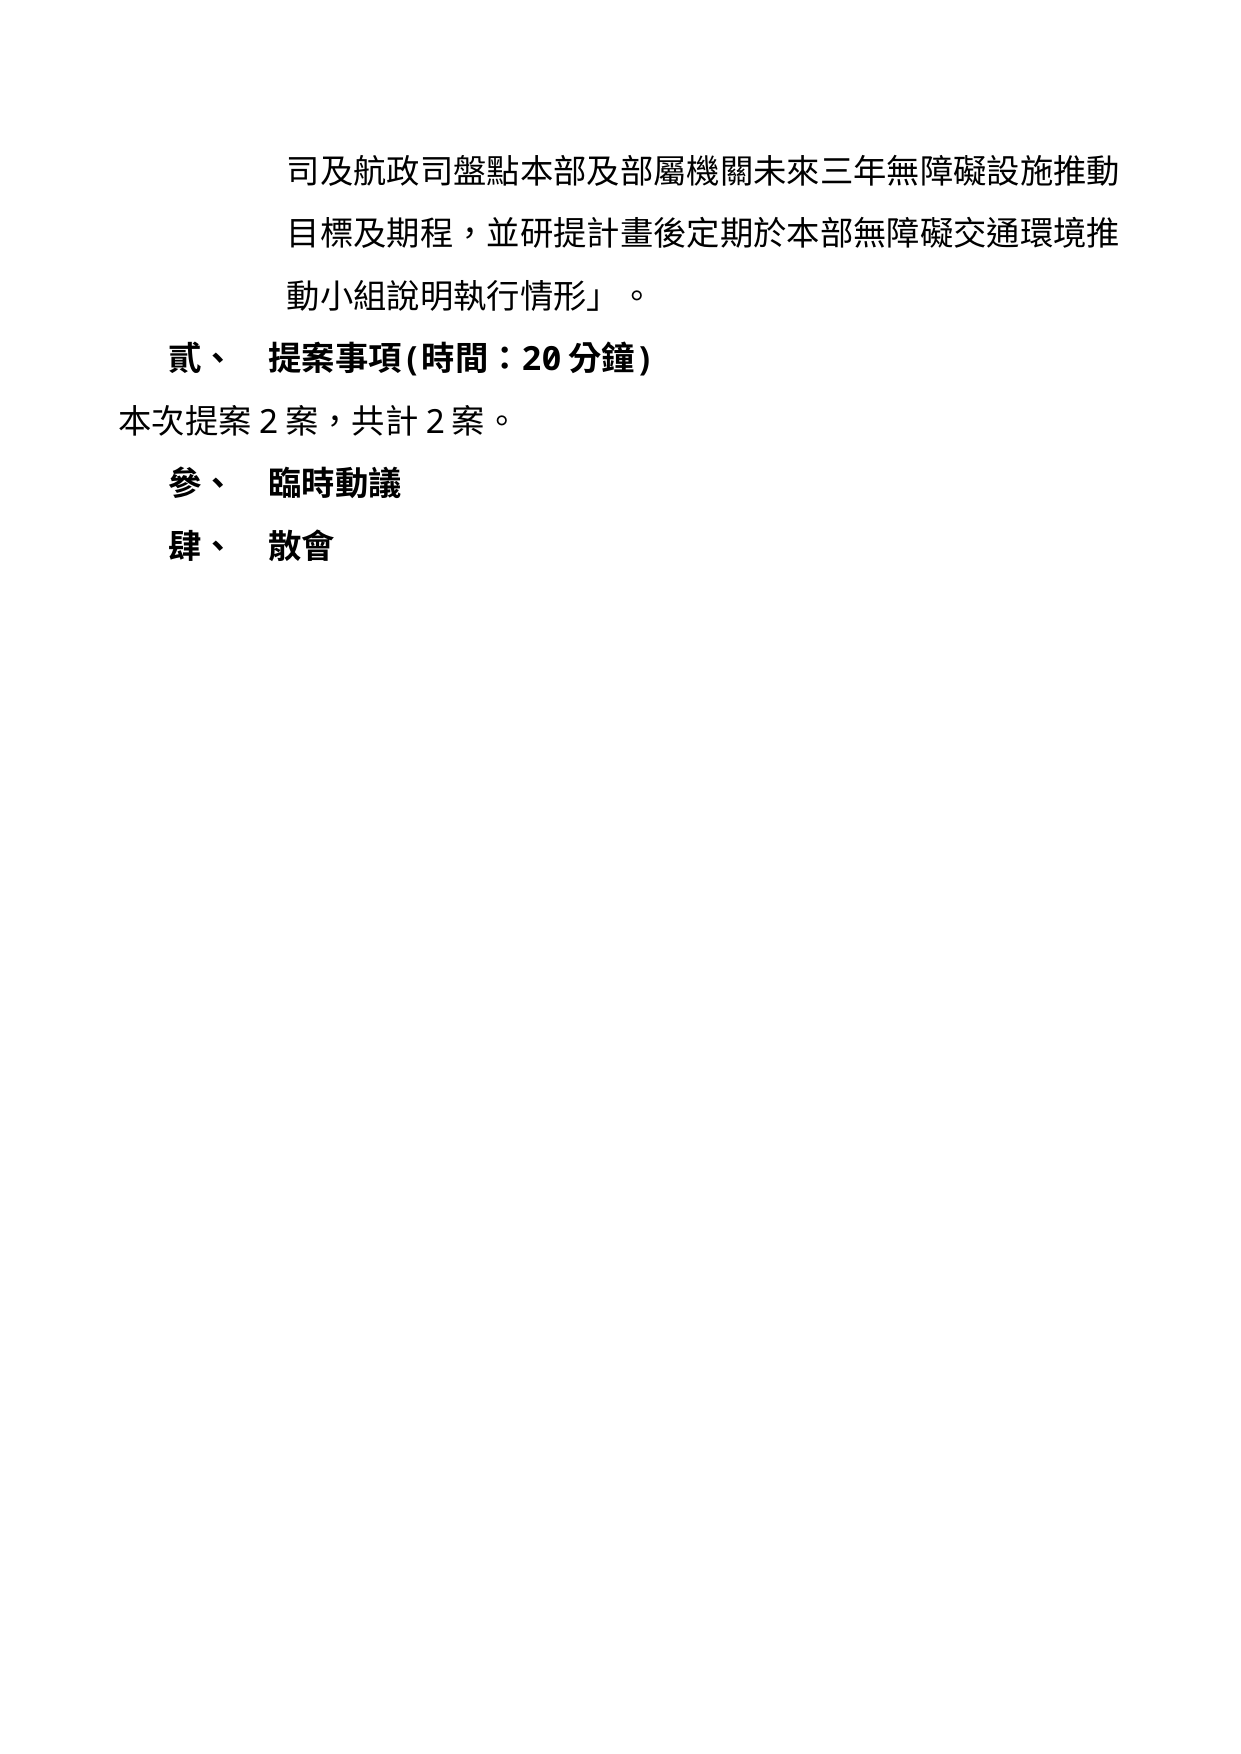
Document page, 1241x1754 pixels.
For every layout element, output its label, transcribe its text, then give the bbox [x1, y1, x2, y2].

list 臨時動議 [168, 439, 1122, 502]
list 散會 [168, 502, 1122, 564]
list 提案事項(時間：20分鐘) [168, 314, 1122, 377]
text 本次提案2案，共計2案。 [118, 377, 1122, 439]
text 司及航政司盤點本部及部屬機關未來三年無障礙設施推動目標及期程，並研提計畫後定期於本部無障礙交通環境推動小組說明執行情形」。 [192, 127, 1122, 314]
